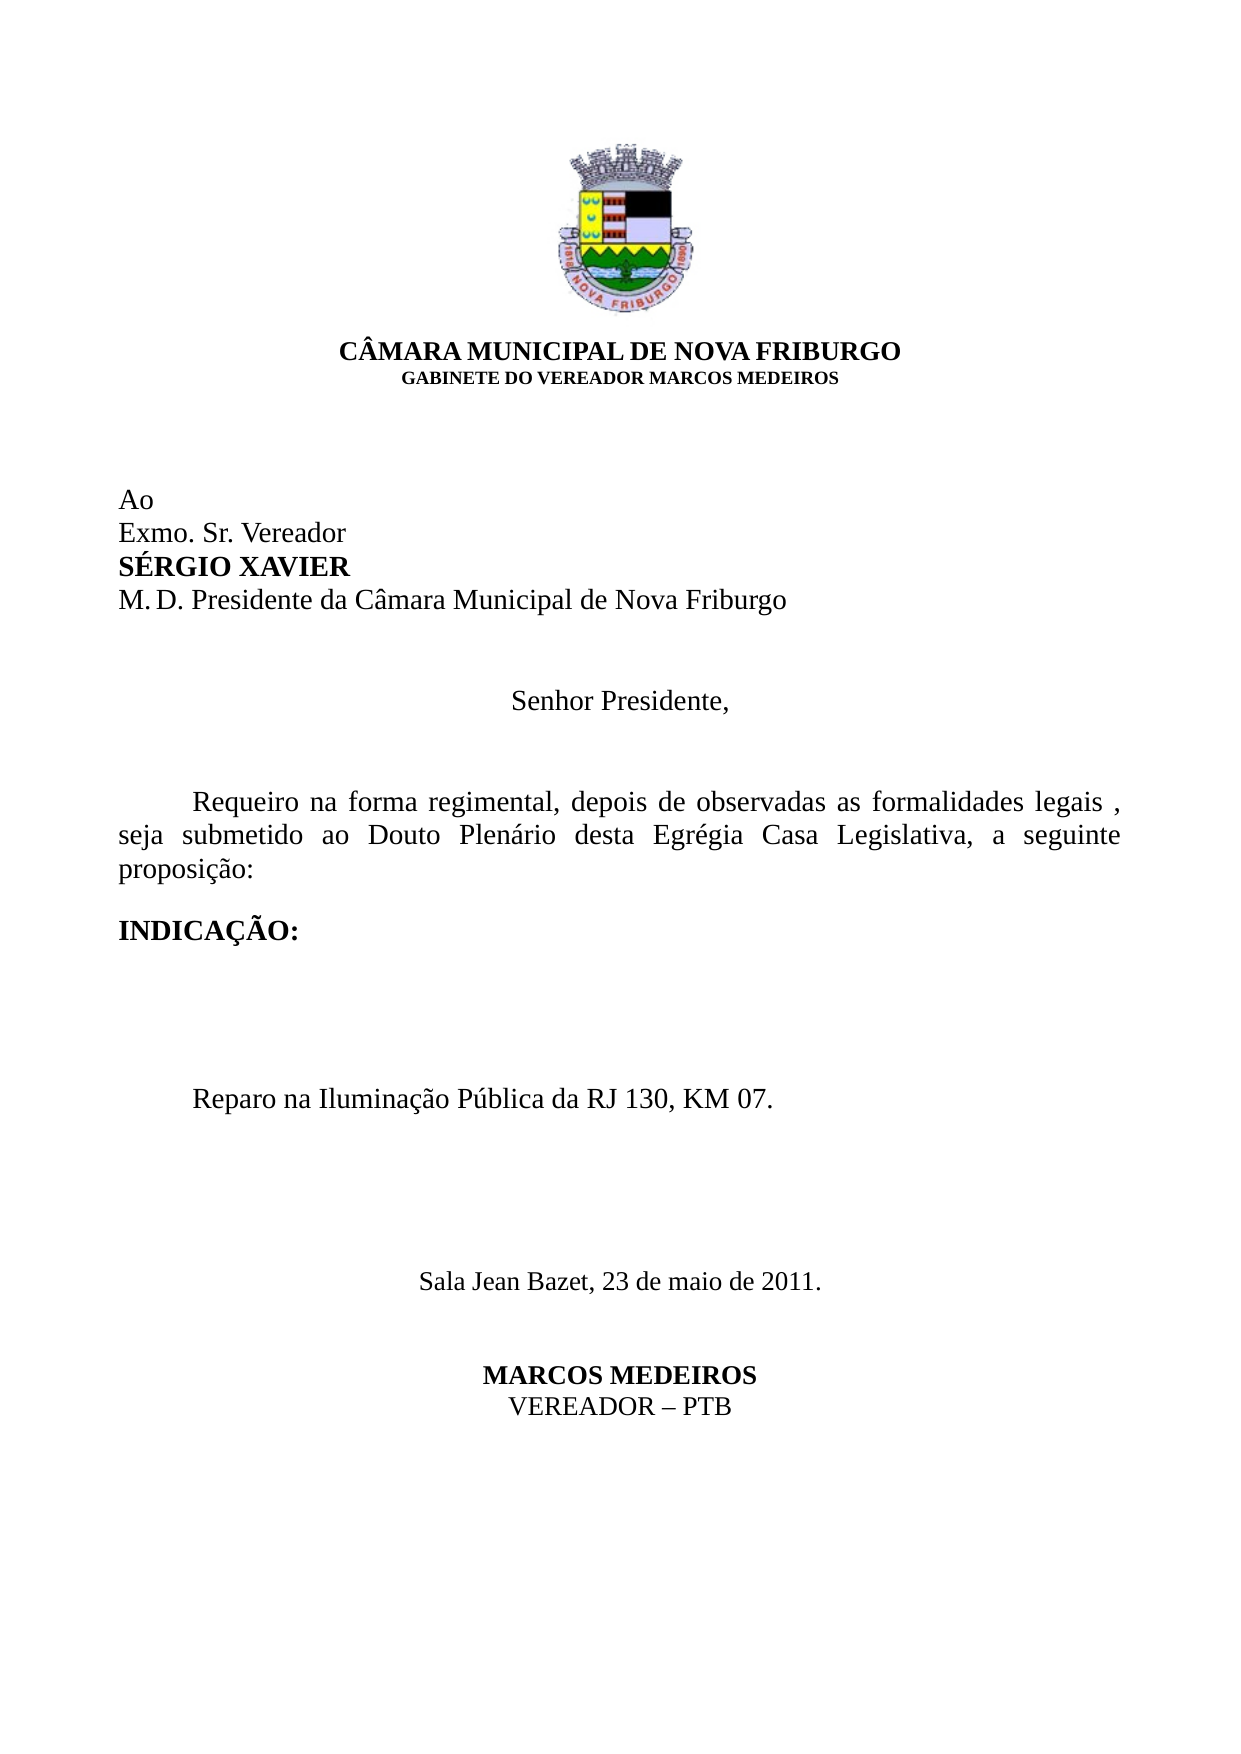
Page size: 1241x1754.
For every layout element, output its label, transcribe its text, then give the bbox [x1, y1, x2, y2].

text Reparo na Iluminação Pública da RJ 130, KM 07. [118, 1081, 1122, 1114]
picture [537, 127, 703, 327]
text INDICAÇÃO: [118, 913, 1122, 947]
text Exmo. Sr. Vereador [118, 515, 1122, 549]
text Requeiro na forma regimental, depois de observadas as formalidades legais , seja submetido ao Douto Plenário desta Egrégia Casa Legislativa, a seguinte proposição: [118, 784, 1122, 884]
text Sala Jean Bazet, 23 de maio de 2011. [118, 1265, 1122, 1297]
text MARCOS MEDEIROS [118, 1359, 1122, 1390]
text CÂMARA MUNICIPAL DE NOVA FRIBURGO [118, 335, 1122, 367]
text SÉRGIO XAVIER [118, 549, 1122, 582]
text GABINETE DO VEREADOR MARCOS MEDEIROS [118, 367, 1122, 388]
text Ao [118, 482, 1122, 515]
list D. Presidente da Câmara Municipal de Nova Friburgo [118, 582, 1122, 616]
text VEREADOR – PTB [118, 1390, 1122, 1421]
text Senhor Presidente, [118, 683, 1122, 717]
